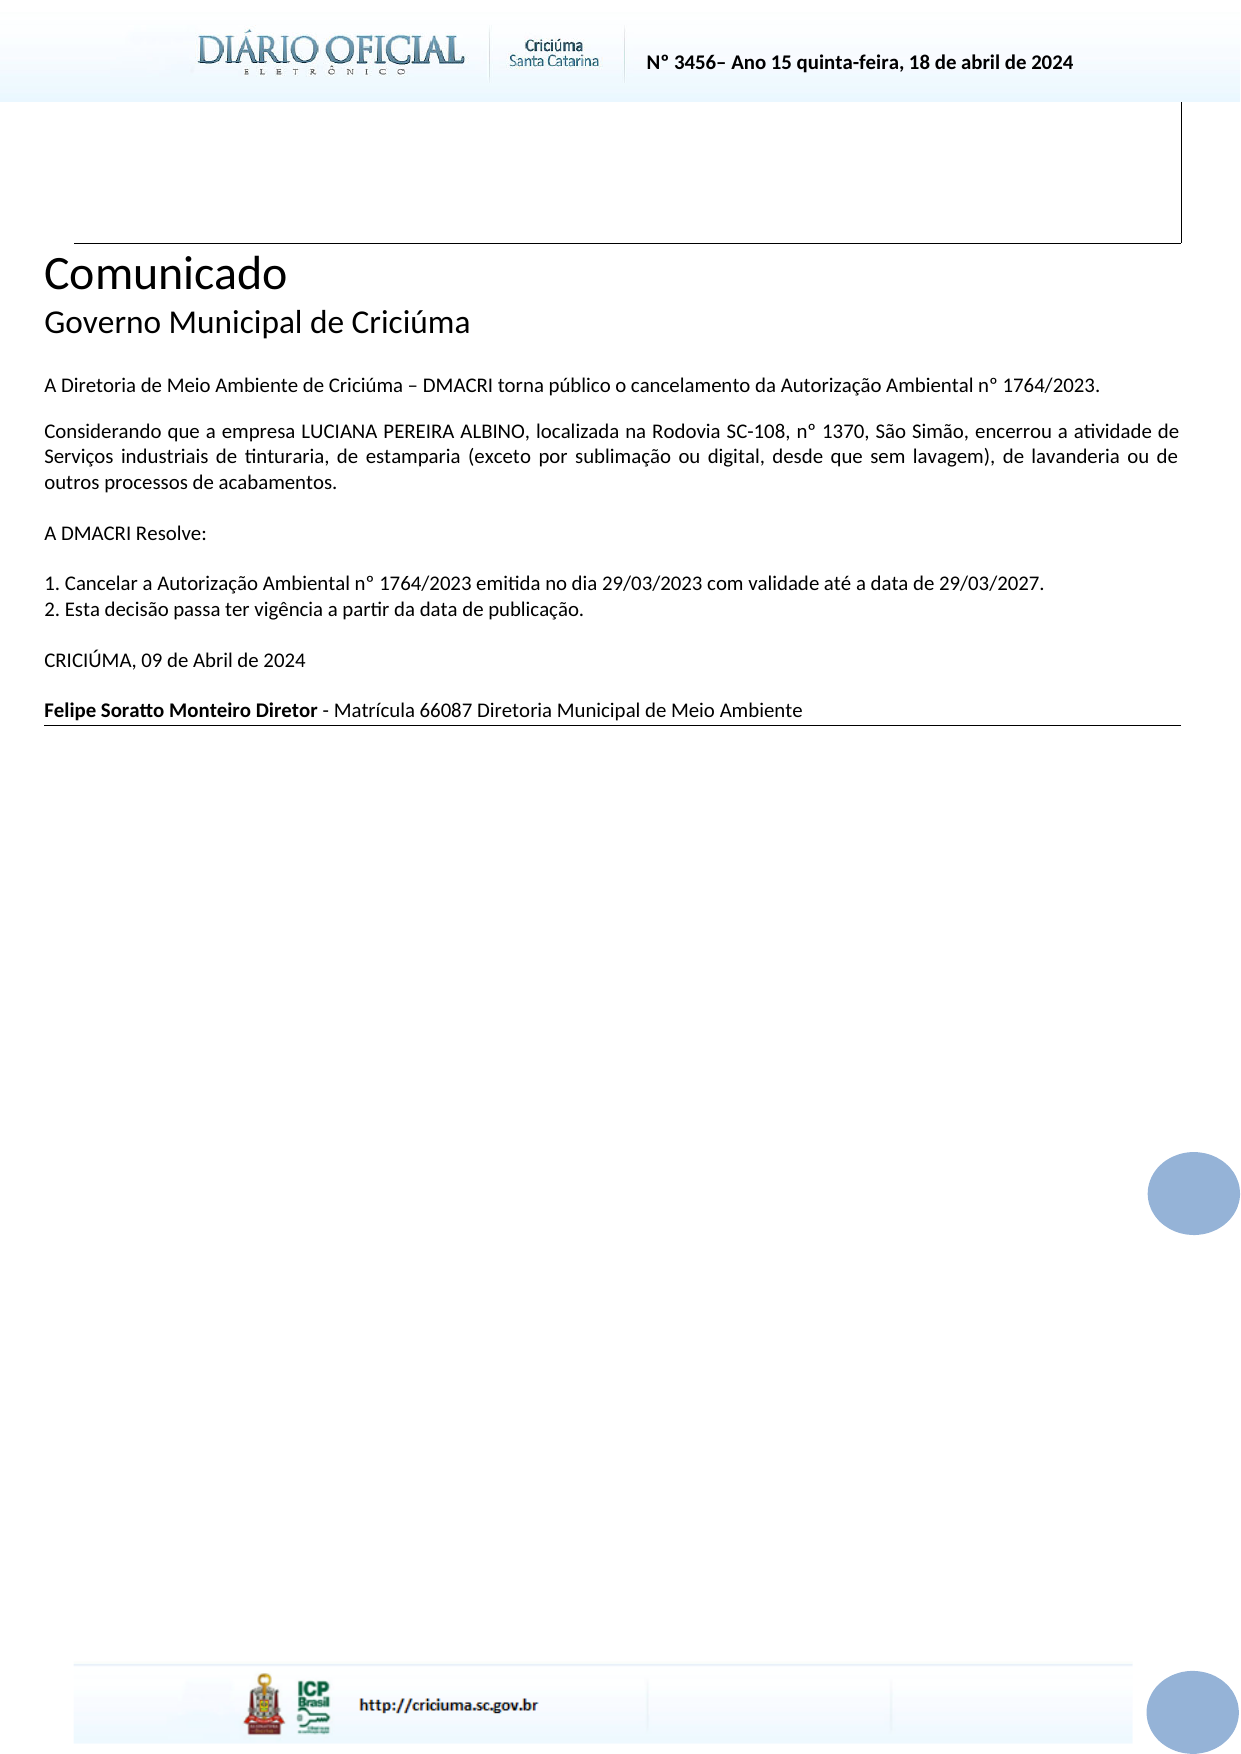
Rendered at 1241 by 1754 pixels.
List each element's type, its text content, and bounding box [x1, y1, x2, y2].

text Considerando que a empresa LUCIANA PEREIRA ALBINO, localizada na Rodovia SC-108, nº 1370, São Simão, encerrou a atividade de Serviços industriais de tinturaria, de estamparia (exceto por sublimação ou digital, desde que sem lavagem), de lavanderia ou de outros processos de acabamentos. [44, 418, 1181, 494]
text 1. Cancelar a Autorização Ambiental nº 1764/2023 emitida no dia 29/03/2023 com validade até a data de 29/03/2027. [44, 571, 1181, 596]
text Comunicado Governo Municipal de Criciúma [44, 243, 1181, 342]
text CRICIÚMA, 09 de Abril de 2024 [44, 647, 1181, 672]
text 2. Esta decisão passa ter vigência a partir da data de publicação. [44, 596, 1181, 621]
text A DMACRI Resolve: [44, 520, 1181, 545]
text A Diretoria de Meio Ambiente de Criciúma – DMACRI torna público o cancelamento da Autorização Ambiental nº 1764/2023. [44, 372, 1181, 398]
text Felipe Soratto Monteiro Diretor - Matrícula 66087 Diretoria Municipal de Meio Ambiente [44, 698, 1181, 725]
